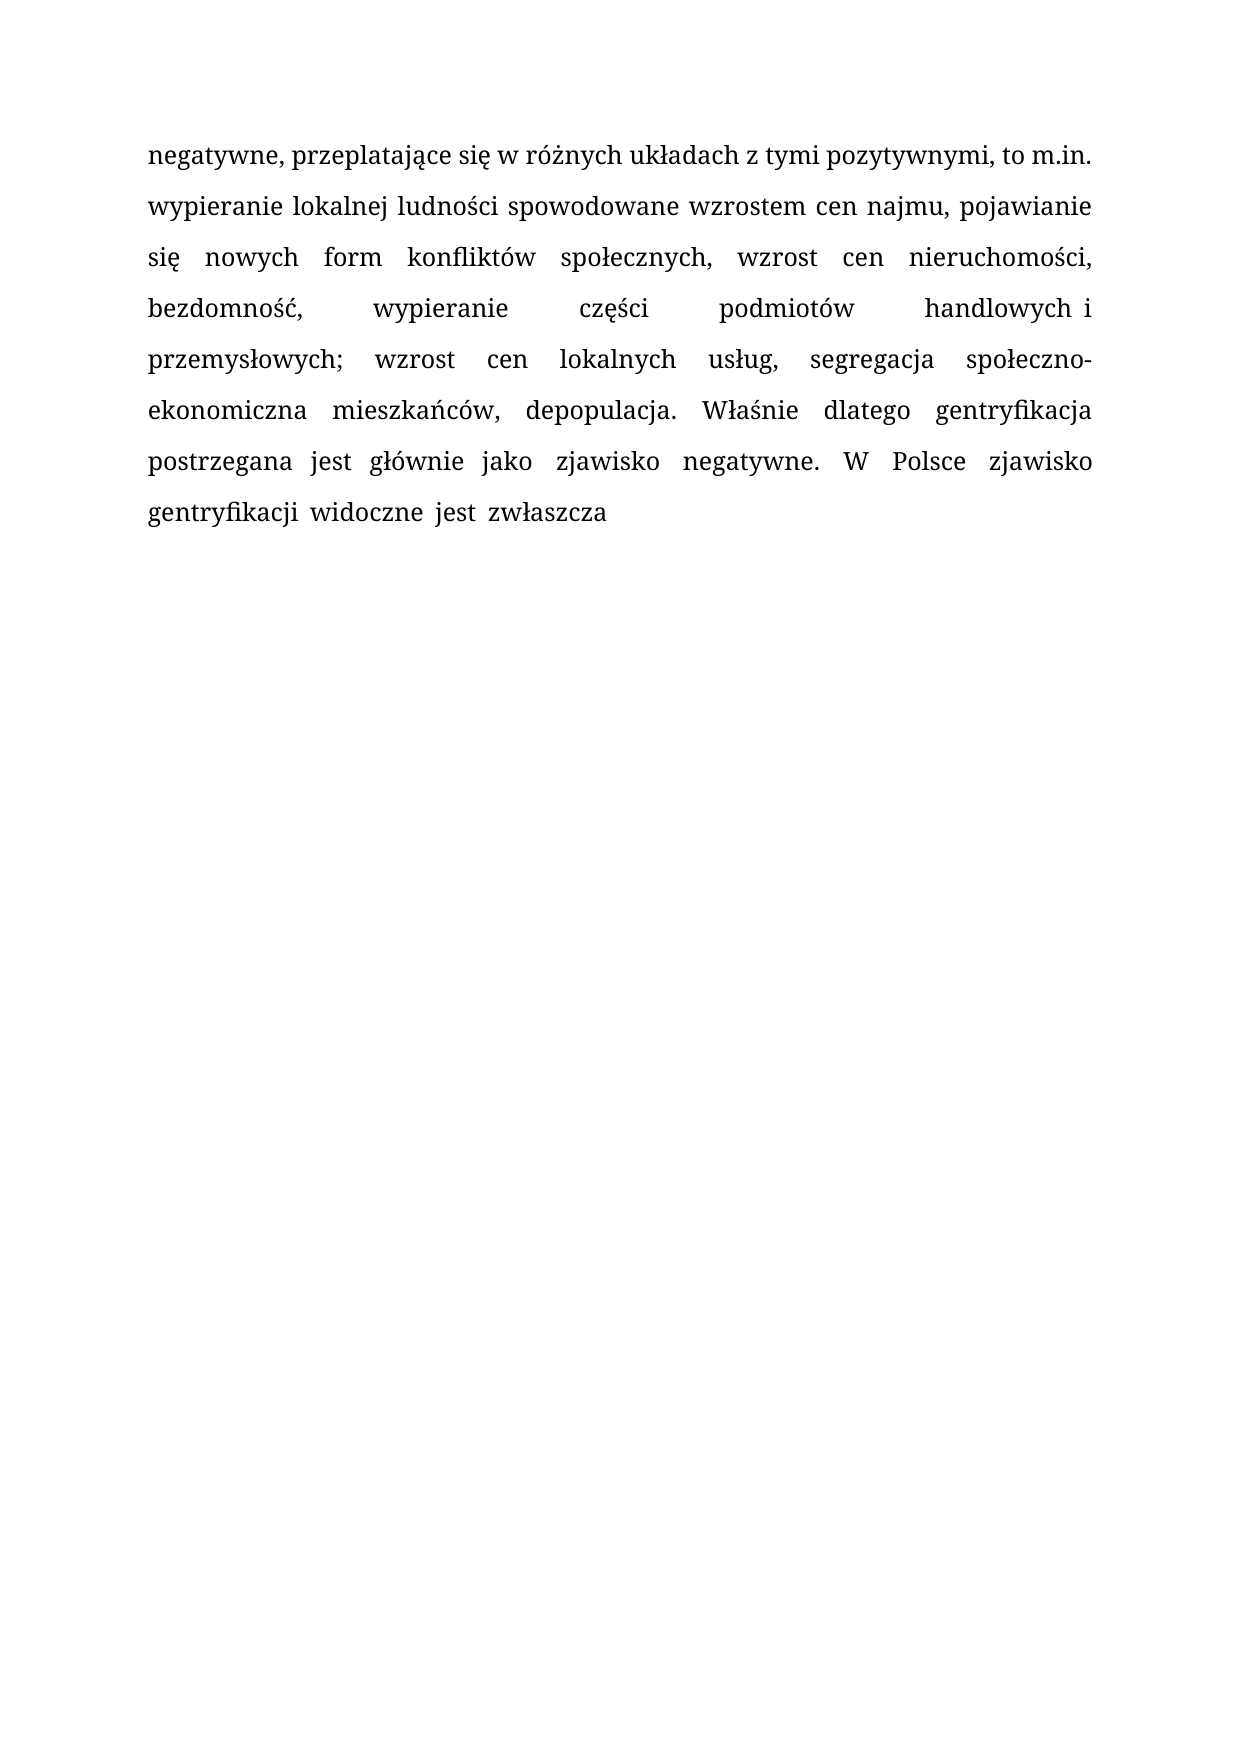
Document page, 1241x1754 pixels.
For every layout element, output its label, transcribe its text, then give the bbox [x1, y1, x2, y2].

text negatywne, przeplatające się w różnych układach z tymi pozytywnymi, to m.in. wypieranie lokalnej ludności spowodowane wzrostem cen najmu, pojawianie się nowych form konfliktów społecznych, wzrost cen nieruchomości, bezdomność, wypieranie części podmiotów handlowych i przemysłowych; wzrost cen lokalnych usług, segregacja społeczno-ekonomiczna mieszkańców, depopulacja. Właśnie dlatego gentryfikacja postrzegana jest głównie jako zjawisko negatywne. W Polsce zjawisko gentryfikacji widoczne jest zwłaszcza [148, 137, 1093, 529]
